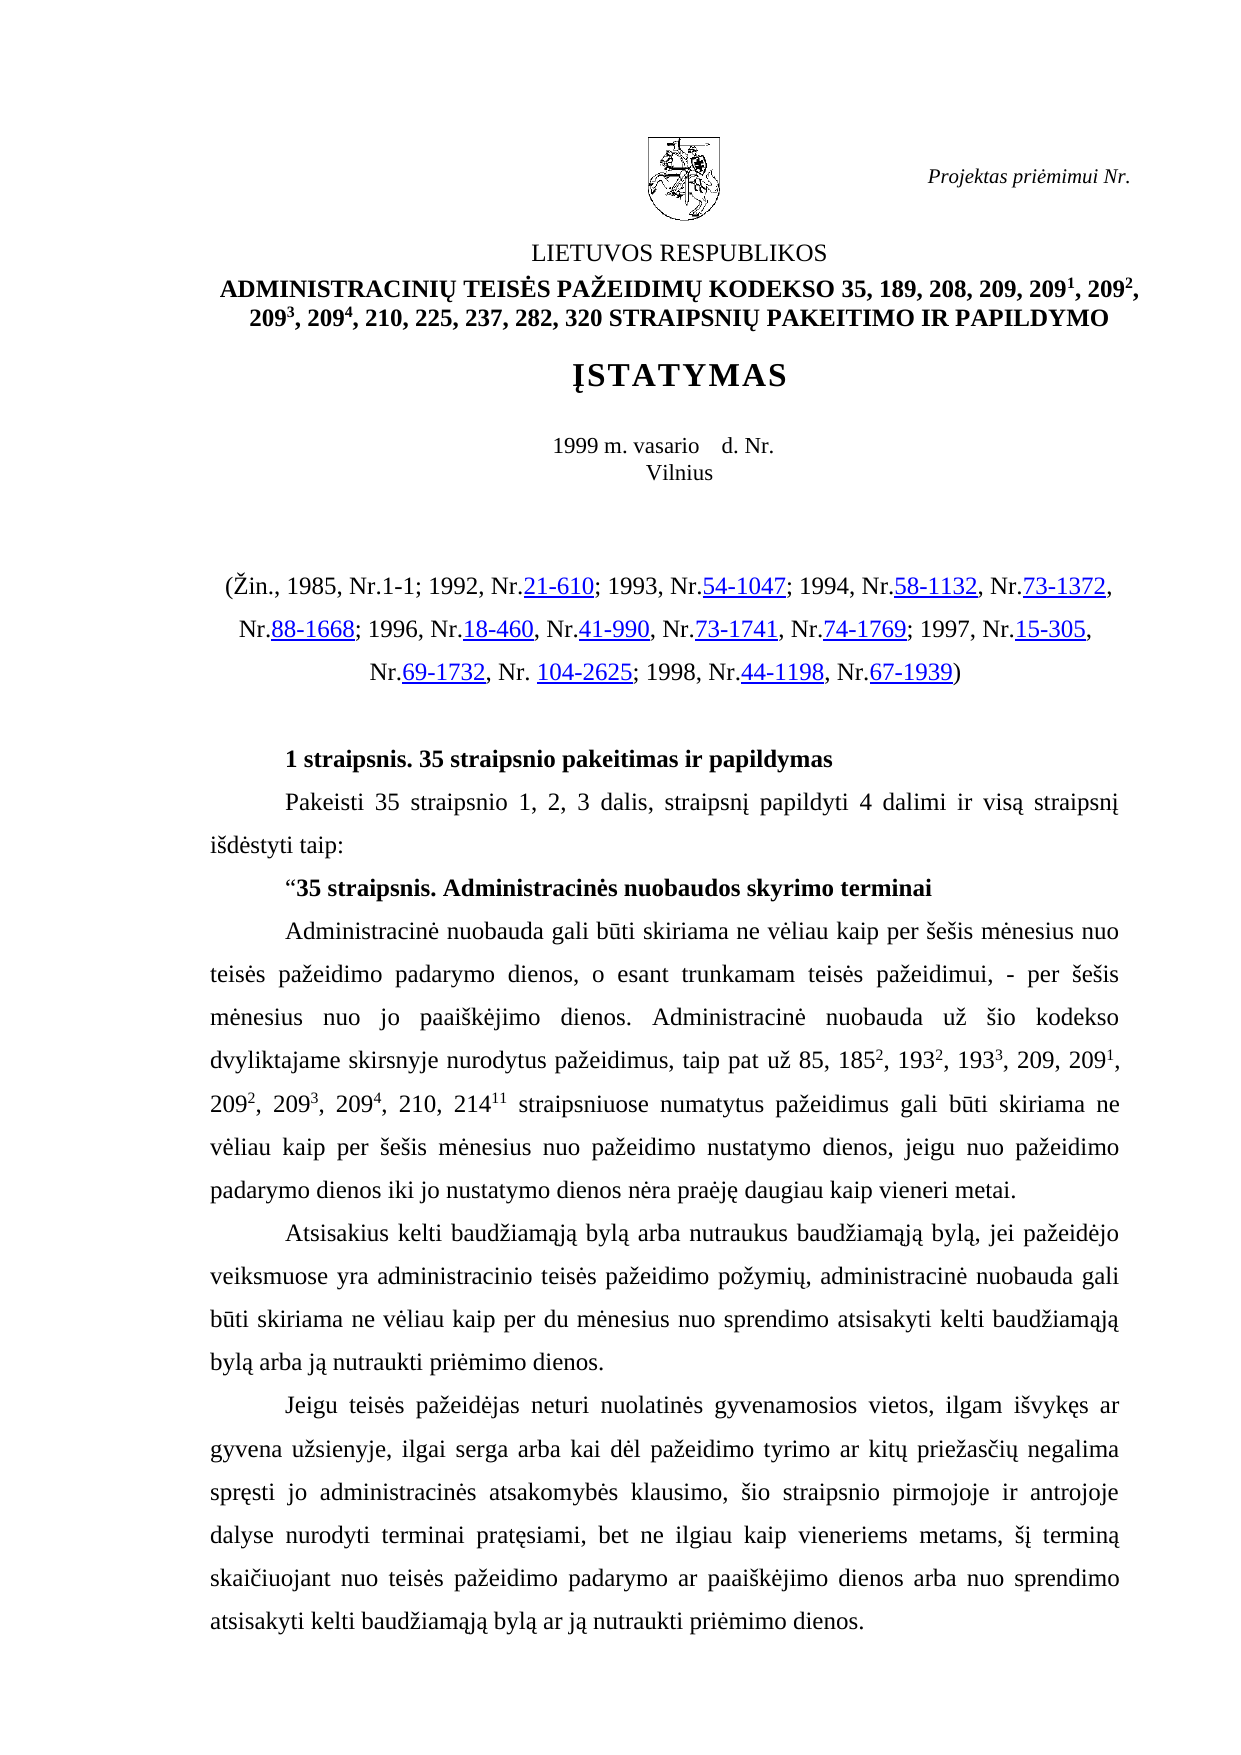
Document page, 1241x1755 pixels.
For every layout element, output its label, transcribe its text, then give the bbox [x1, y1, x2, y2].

text “35 straipsnis. Administracinės nuobaudos skyrimo terminai [210, 873, 1120, 902]
text Atsisakius kelti baudžiamąją bylą arba nutraukus baudžiamąją bylą, jei pažeidėjo veiksmuose yra administracinio teisės pažeidimo požymių, administracinė nuobauda gali būti skiriama ne vėliau kaip per du mėnesius nuo sprendimo atsisakyti kelti baudžiamąją bylą arba ją nutraukti priėmimo dienos. [210, 1218, 1120, 1376]
text Administracinė nuobauda gali būti skiriama ne vėliau kaip per šešis mėnesius nuo teisės pažeidimo padarymo dienos, o esant trunkamam teisės pažeidimui, - per šešis mėnesius nuo jo paaiškėjimo dienos. Administracinė nuobauda už šio kodekso dvyliktajame skirsnyje nurodytus pažeidimus, taip pat už 85, 1852, 1932, 1933, 209, 2091, 2092, 2093, 2094, 210, 21411 straipsniuose numatytus pažeidimus gali būti skiriama ne vėliau kaip per šešis mėnesius nuo pažeidimo nustatymo dienos, jeigu nuo pažeidimo padarymo dienos iki jo nustatymo dienos nėra praėję daugiau kaip vieneri metai. [210, 916, 1120, 1204]
text ĮSTATYMAS [207, 356, 1152, 394]
text Pakeisti 35 straipsnio 1, 2, 3 dalis, straipsnį papildyti 4 dalimi ir visą straipsnį išdėstyti taip: [210, 787, 1120, 859]
text 1 straipsnis. 35 straipsnio pakeitimas ir papildymas [210, 744, 1120, 772]
text Jeigu teisės pažeidėjas neturi nuolatinės gyvenamosios vietos, ilgam išvykęs ar gyvena užsienyje, ilgai serga arba kai dėl pažeidimo tyrimo ar kitų priežasčių negalima spręsti jo administracinės atsakomybės klausimo, šio straipsnio pirmojoje ir antrojoje dalyse nurodyti terminai pratęsiami, bet ne ilgiau kaip vieneriems metams, šį terminą skaičiuojant nuo teisės pažeidimo padarymo ar paaiškėjimo dienos arba nuo sprendimo atsisakyti kelti baudžiamąją bylą ar ją nutraukti priėmimo dienos. [210, 1391, 1120, 1635]
text 1999 m. vasario d. Nr. Vilnius [207, 432, 1152, 485]
text LIETUVOS RESPUBLIKOS [207, 118, 1164, 267]
text ADMINISTRACINIŲ TEISĖS PAŽEIDIMŲ KODEKSO 35, 189, 208, 209, 2091, 2092, 2093, 2094, 210, 225, 237, 282, 320 STRAIPSNIŲ PAKEITIMO IR PAPILDYMO [207, 274, 1152, 331]
text (Žin., 1985, Nr.1-1; 1992, Nr.21-610; 1993, Nr.54-1047; 1994, Nr.58-1132, Nr.73-1372, Nr.88-1668; 1996, Nr.18-460, Nr.41-990, Nr.73-1741, Nr.74-1769; 1997, Nr.15-305, Nr.69-1732, Nr. 104-2625; 1998, Nr.44-1198, Nr.67-1939) [210, 571, 1120, 686]
text Projektas priėmimui Nr. [764, 164, 1164, 188]
